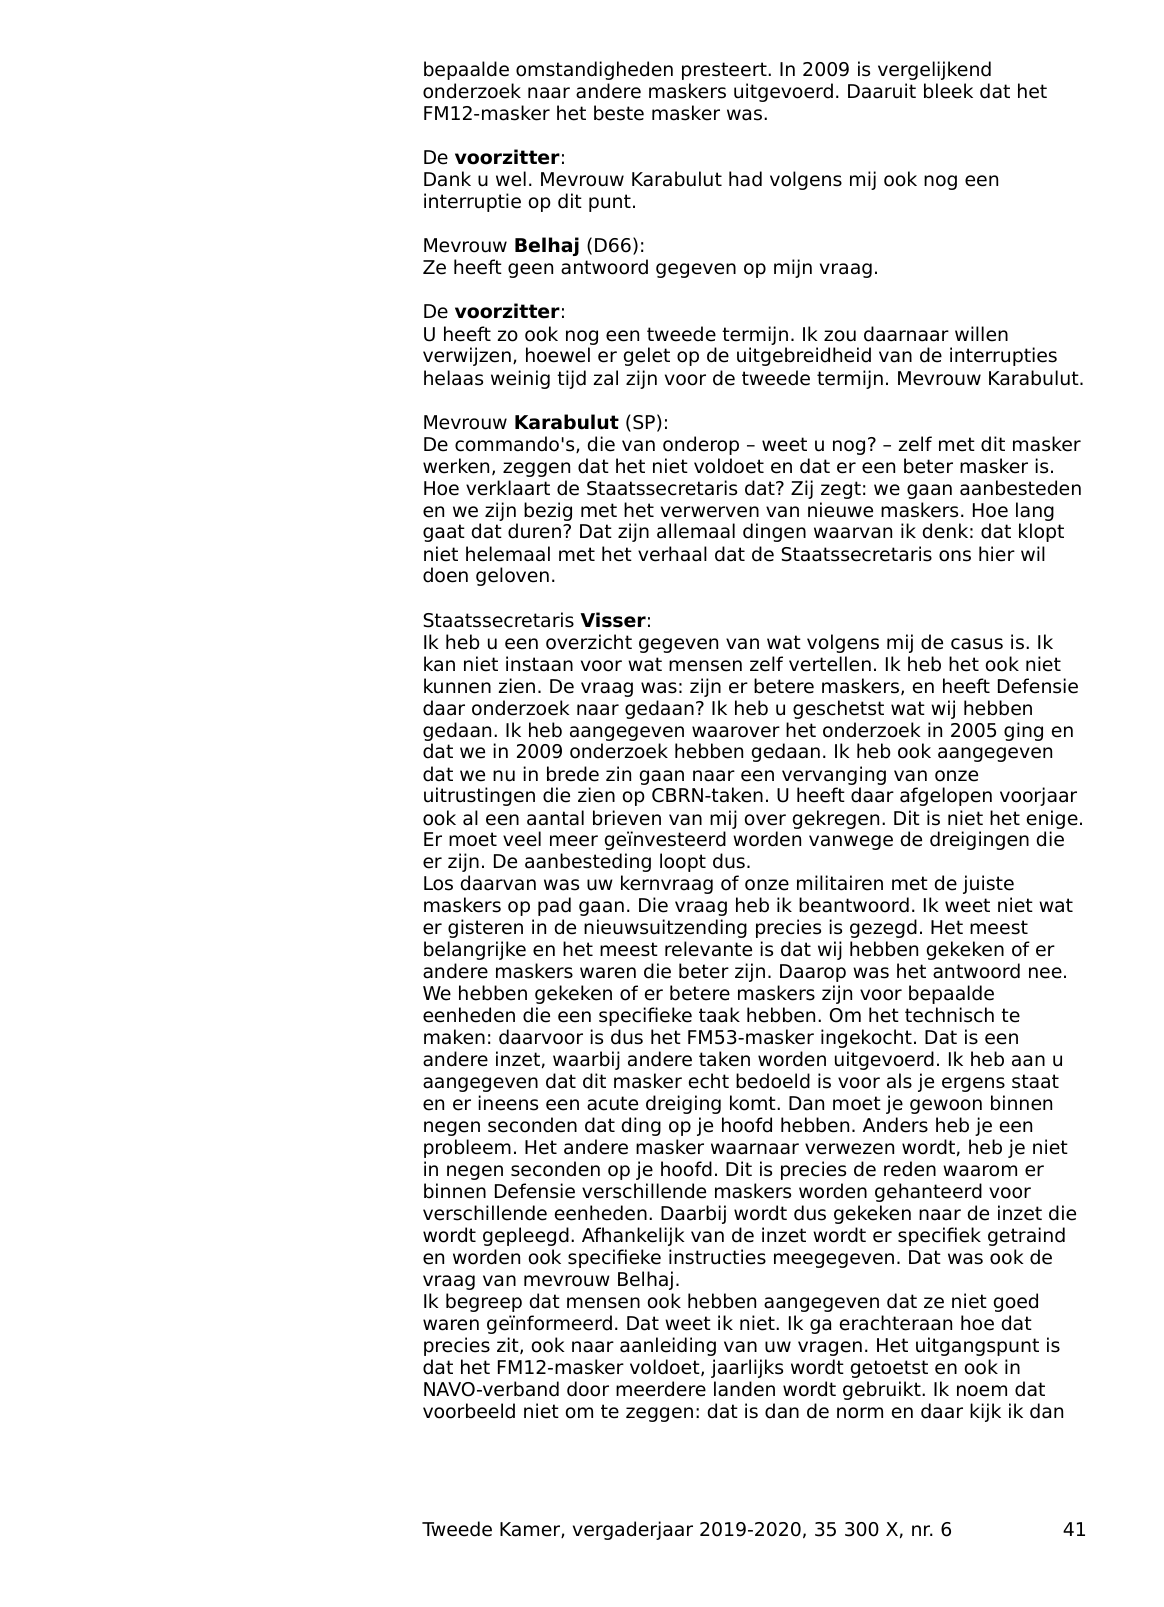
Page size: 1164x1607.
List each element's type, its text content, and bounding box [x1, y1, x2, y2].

text De commando's, die van onderop – weet u nog? – zelf met dit masker werken, zeggen dat het niet voldoet en dat er een beter masker is. Hoe verklaart de Staatssecretaris dat? Zij zegt: we gaan aanbesteden en we zijn bezig met het verwerven van nieuwe maskers. Hoe lang gaat dat duren? Dat zijn allemaal dingen waarvan ik denk: dat klopt niet helemaal met het verhaal dat de Staatssecretaris ons hier wil doen geloven. [422, 433, 1087, 587]
text bepaalde omstandigheden presteert. In 2009 is vergelijkend onderzoek naar andere maskers uitgevoerd. Daaruit bleek dat het FM12-masker het beste masker was. [422, 59, 1087, 125]
text Ik begreep dat mensen ook hebben aangegeven dat ze niet goed waren geïnformeerd. Dat weet ik niet. Ik ga erachteraan hoe dat precies zit, ook naar aanleiding van uw vragen. Het uitgangspunt is dat het FM12-masker voldoet, jaarlijks wordt getoetst en ook in NAVO-verband door meerdere landen wordt gebruikt. Ik noem dat voorbeeld niet om te zeggen: dat is dan de norm en daar kijk ik dan [422, 1291, 1087, 1423]
text Los daarvan was uw kernvraag of onze militairen met de juiste maskers op pad gaan. Die vraag heb ik beantwoord. Ik weet niet wat er gisteren in de nieuwsuitzending precies is gezegd. Het meest belangrijke en het meest relevante is dat wij hebben gekeken of er andere maskers waren die beter zijn. Daarop was het antwoord nee. We hebben gekeken of er betere maskers zijn voor bepaalde eenheden die een specifieke taak hebben. Om het technisch te maken: daarvoor is dus het FM53-masker ingekocht. Dat is een andere inzet, waarbij andere taken worden uitgevoerd. Ik heb aan u aangegeven dat dit masker echt bedoeld is voor als je ergens staat en er ineens een acute dreiging komt. Dan moet je gewoon binnen negen seconden dat ding op je hoofd hebben. Anders heb je een probleem. Het andere masker waarnaar verwezen wordt, heb je niet in negen seconden op je hoofd. Dit is precies de reden waarom er binnen Defensie verschillende maskers worden gehanteerd voor verschillende eenheden. Daarbij wordt dus gekeken naar de inzet die wordt gepleegd. Afhankelijk van de inzet wordt er specifiek getraind en worden ook specifieke instructies meegegeven. Dat was ook de vraag van mevrouw Belhaj. [422, 873, 1087, 1291]
text Mevrouw Karabulut (SP): [422, 412, 1087, 433]
text Mevrouw Belhaj (D66): [422, 235, 1087, 257]
text Dank u wel. Mevrouw Karabulut had volgens mij ook nog een interruptie op dit punt. [422, 169, 1087, 213]
text Staatssecretaris Visser: [422, 609, 1087, 632]
text Ik heb u een overzicht gegeven van wat volgens mij de casus is. Ik kan niet instaan voor wat mensen zelf vertellen. Ik heb het ook niet kunnen zien. De vraag was: zijn er betere maskers, en heeft Defensie daar onderzoek naar gedaan? Ik heb u geschetst wat wij hebben gedaan. Ik heb aangegeven waarover het onderzoek in 2005 ging en dat we in 2009 onderzoek hebben gedaan. Ik heb ook aangegeven dat we nu in brede zin gaan naar een vervanging van onze uitrustingen die zien op CBRN-taken. U heeft daar afgelopen voorjaar ook al een aantal brieven van mij over gekregen. Dit is niet het enige. Er moet veel meer geïnvesteerd worden vanwege de dreigingen die er zijn. De aanbesteding loopt dus. [422, 632, 1087, 873]
text U heeft zo ook nog een tweede termijn. Ik zou daarnaar willen verwijzen, hoewel er gelet op de uitgebreidheid van de interrupties helaas weinig tijd zal zijn voor de tweede termijn. Mevrouw Karabulut. [422, 323, 1087, 389]
text Ze heeft geen antwoord gegeven op mijn vraag. [422, 257, 1087, 279]
text De voorzitter: [422, 301, 1087, 323]
text De voorzitter: [422, 147, 1087, 169]
